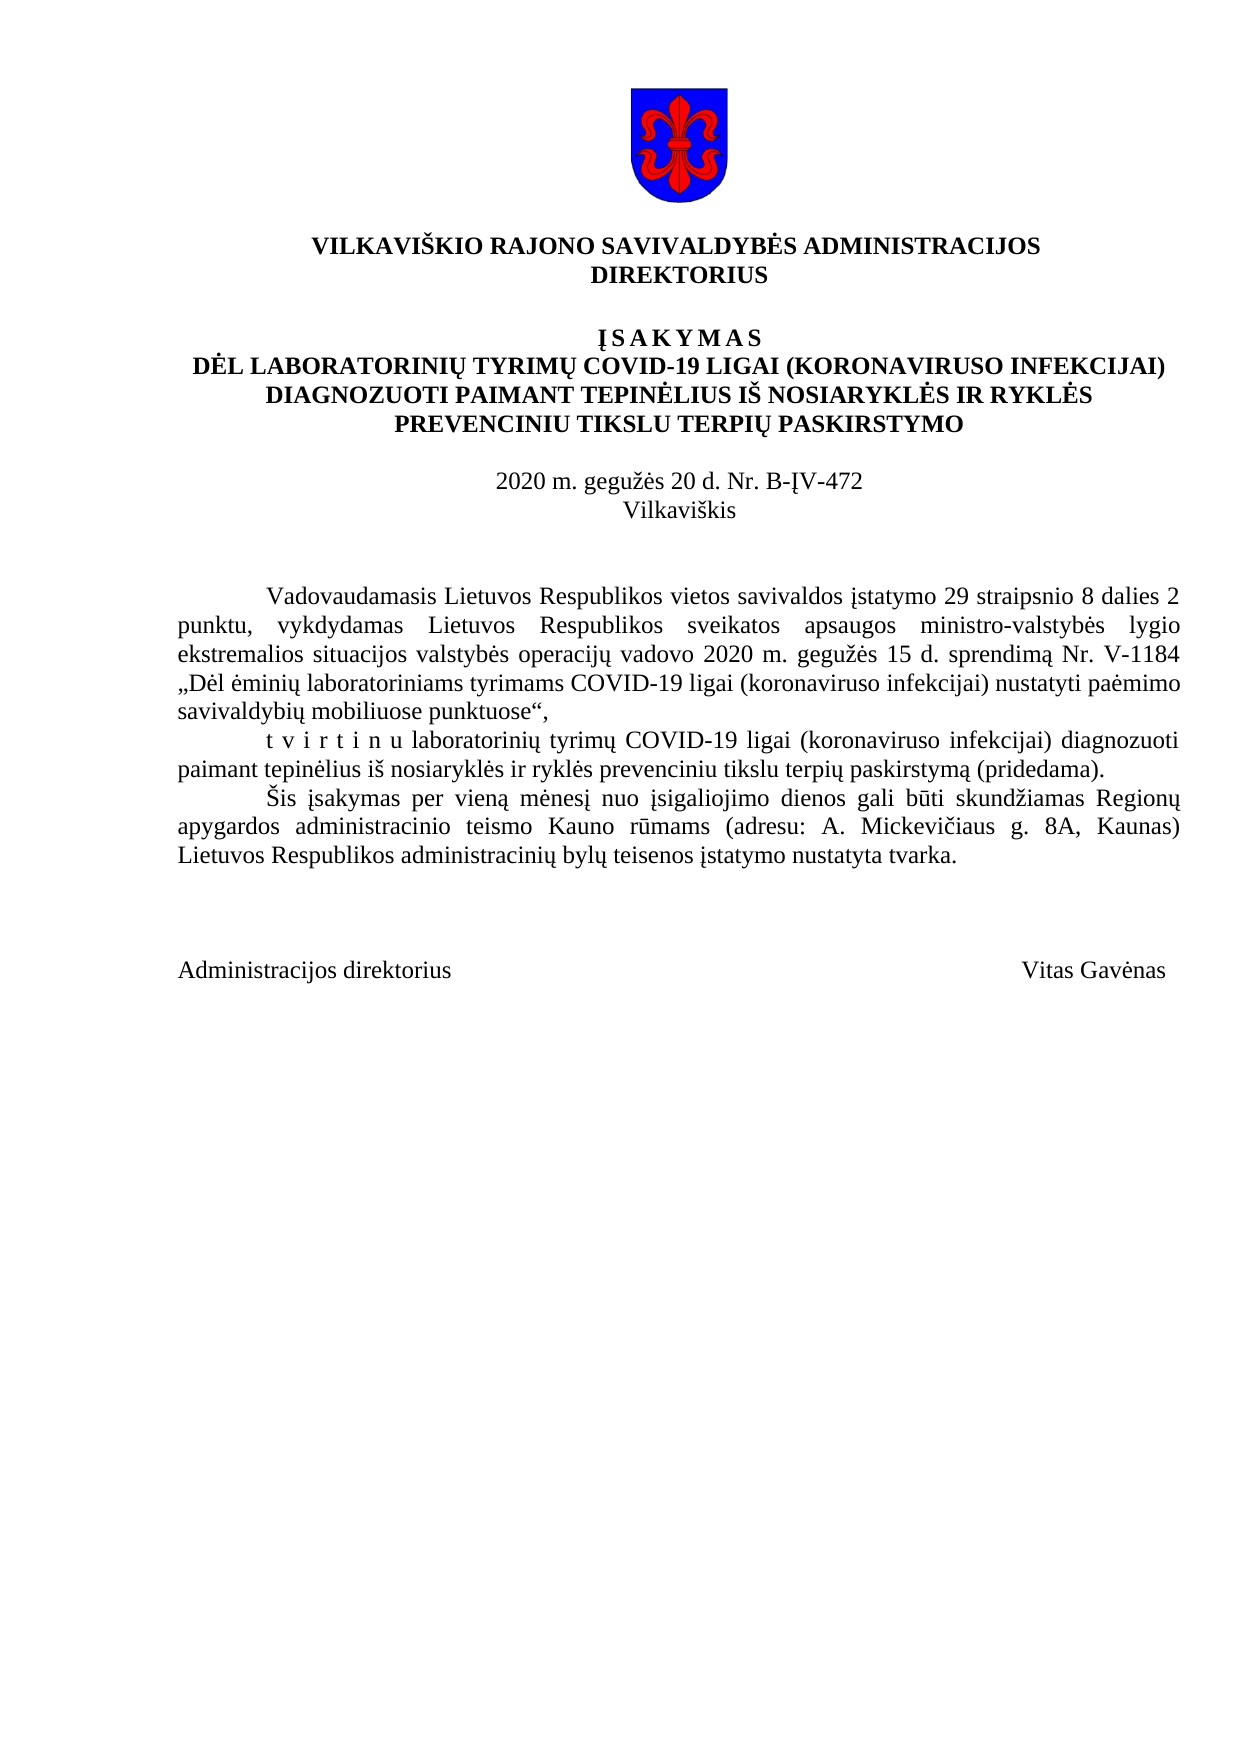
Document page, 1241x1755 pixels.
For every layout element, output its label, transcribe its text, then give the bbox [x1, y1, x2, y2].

text DĖL LABORATORINIŲ TYRIMŲ COVID-19 LIGAI (KORONAVIRUSO INFEKCIJAI) DIAGNOZUOTI PAIMANT TEPINĖLIUS IŠ NOSIARYKLĖS IR RYKLĖS PREVENCINIU TIKSLU TERPIŲ PASKIRSTYMO [177, 351, 1181, 438]
text Šis įsakymas per vieną mėnesį nuo įsigaliojimo dienos gali būti skundžiamas Regionų apygardos administracinio teismo Kauno rūmams (adresu: A. Mickevičiaus g. 8A, Kaunas) Lietuvos Respublikos administracinių bylų teisenos įstatymo nustatyta tvarka. [177, 783, 1181, 869]
text ĮSAKYMAS [177, 323, 1181, 351]
text Administracijos direktorius Vitas Gavėnas [177, 955, 1181, 984]
text 2020 m. gegužės 20 d. Nr. B-ĮV-472 [177, 466, 1181, 495]
text t v i r t i n u laboratorinių tyrimų COVID-19 ligai (koronaviruso infekcijai) diagnozuoti paimant tepinėlius iš nosiaryklės ir ryklės prevenciniu tikslu terpių paskirstymą (pridedama). [177, 725, 1181, 783]
text VILKAVIŠKIO RAJONO SAVIVALDYBĖS ADMINISTRACIJOS [177, 231, 1181, 260]
text DIREKTORIUS [177, 260, 1181, 289]
text Vilkaviškis [177, 495, 1181, 524]
text Vadovaudamasis Lietuvos Respublikos vietos savivaldos įstatymo 29 straipsnio 8 dalies 2 punktu, vykdydamas Lietuvos Respublikos sveikatos apsaugos ministro-valstybės lygio ekstremalios situacijos valstybės operacijų vadovo 2020 m. gegužės 15 d. sprendimą Nr. V-1184 „Dėl ėminių laboratoriniams tyrimams COVID-19 ligai (koronaviruso infekcijai) nustatyti paėmimo savivaldybių mobiliuose punktuose“, [177, 581, 1181, 725]
